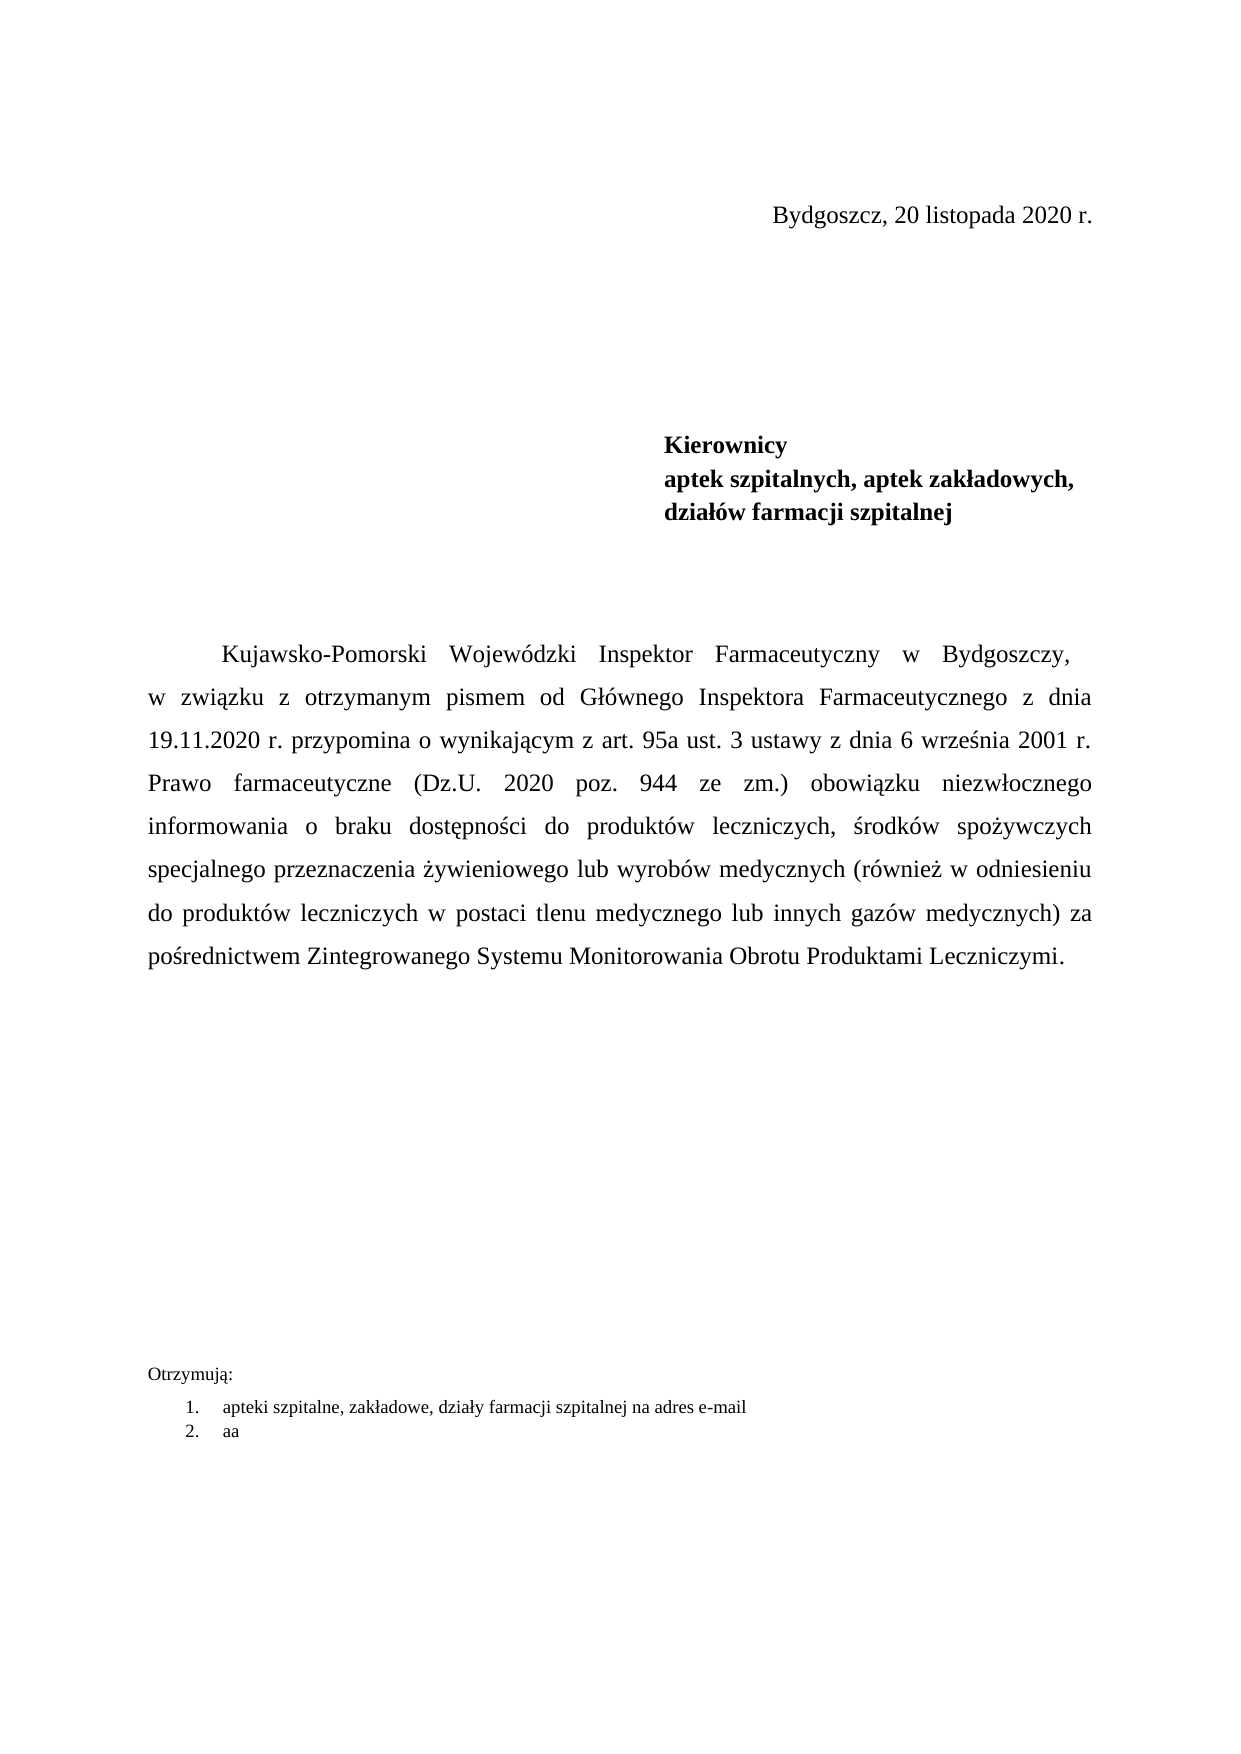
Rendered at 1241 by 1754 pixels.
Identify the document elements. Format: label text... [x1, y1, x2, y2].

text Kujawsko-Pomorski Wojewódzki Inspektor Farmaceutyczny w Bydgoszczy, w związku z otrzymanym pismem od Głównego Inspektora Farmaceutycznego z dnia 19.11.2020 r. przypomina o wynikającym z art. 95a ust. 3 ustawy z dnia 6 września 2001 r. Prawo farmaceutyczne (Dz.U. 2020 poz. 944 ze zm.) obowiązku niezwłocznego informowania o braku dostępności do produktów leczniczych, środków spożywczych specjalnego przeznaczenia żywieniowego lub wyrobów medycznych (również w odniesieniu do produktów leczniczych w postaci tlenu medycznego lub innych gazów medycznych) za pośrednictwem Zintegrowanego Systemu Monitorowania Obrotu Produktami Leczniczymi. [148, 596, 1093, 969]
text Bydgoszcz, 20 listopada 2020 r. [148, 201, 1093, 229]
text Otrzymują: [148, 1363, 1093, 1385]
list apteki szpitalne, zakładowe, działy farmacji szpitalnej na adres e-mail [185, 1396, 1093, 1417]
list aa [185, 1420, 1093, 1442]
subtitle Kierownicy [590, 431, 1093, 459]
text aptek szpitalnych, aptek zakładowych, działów farmacji szpitalnej [664, 464, 1093, 558]
